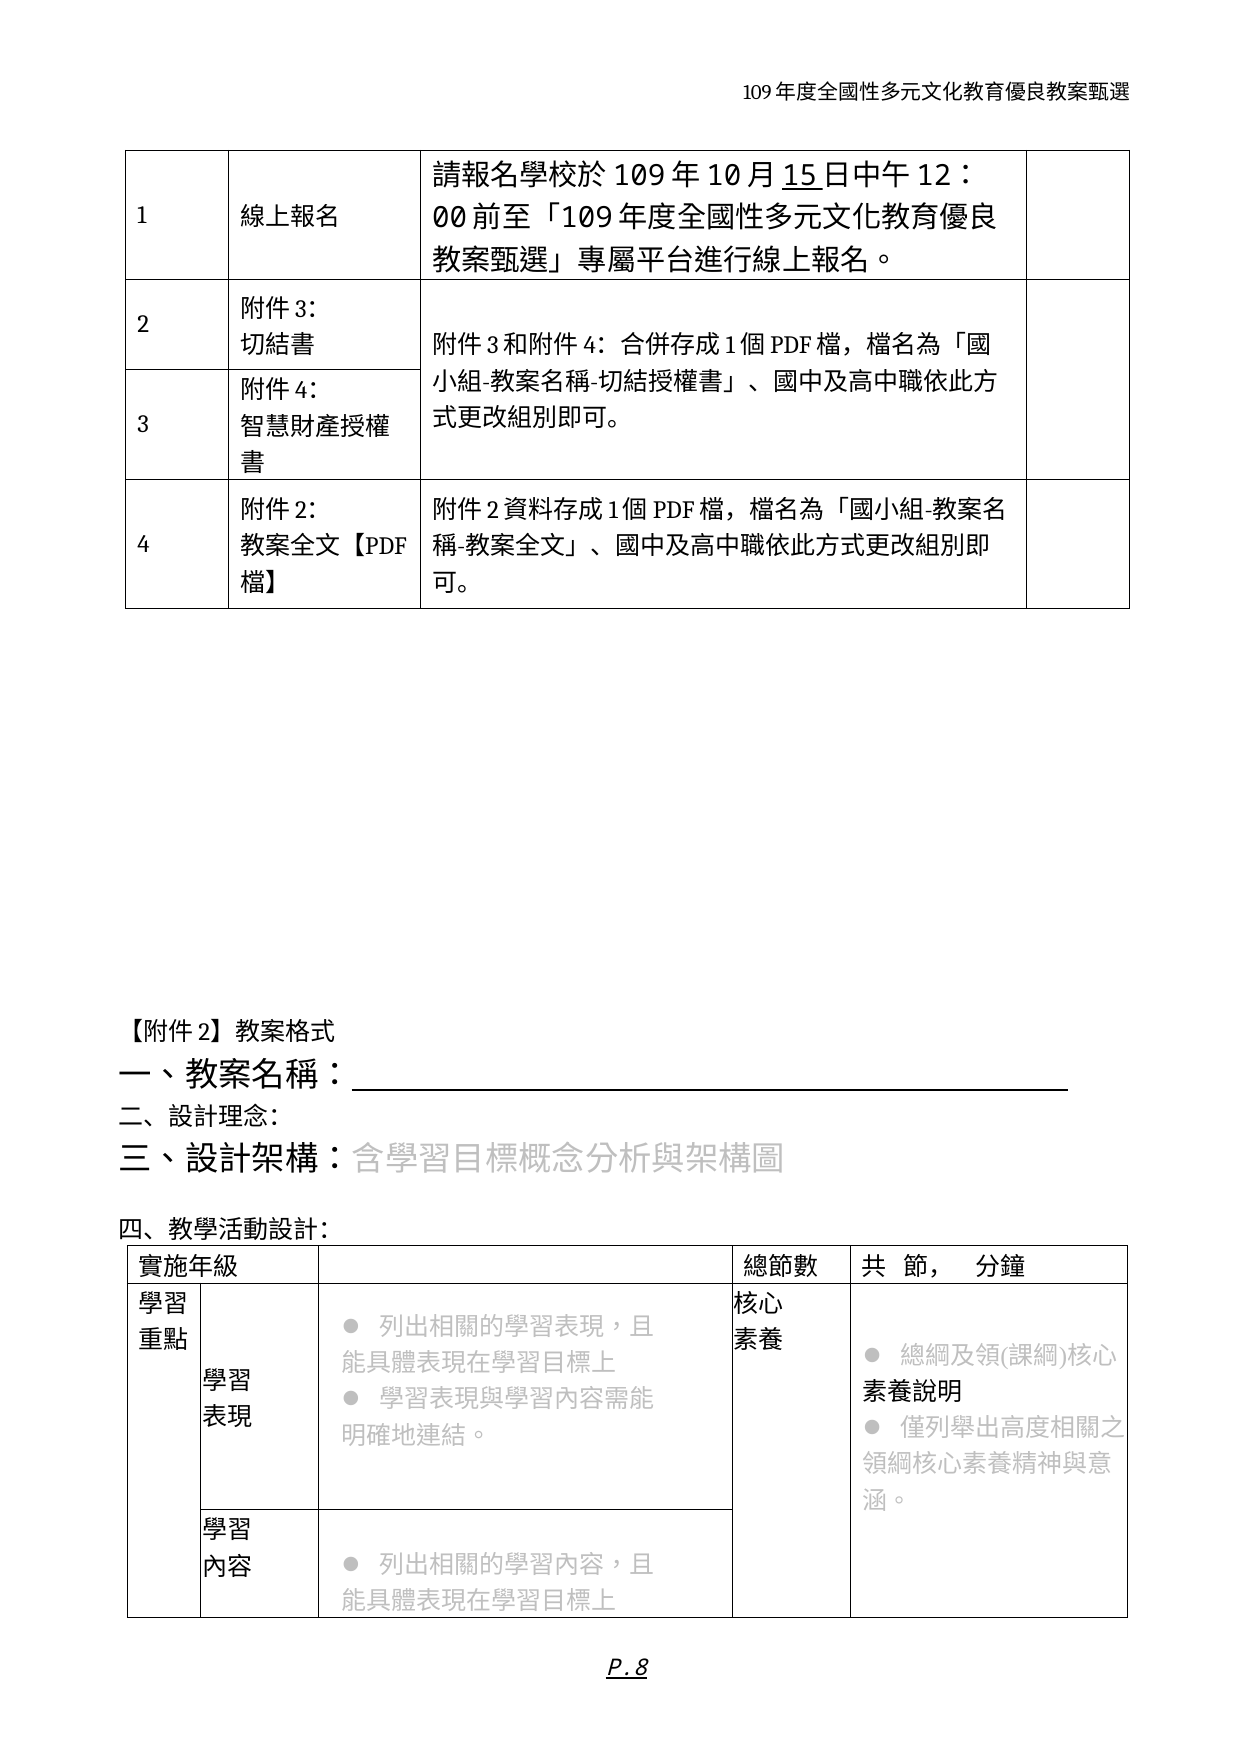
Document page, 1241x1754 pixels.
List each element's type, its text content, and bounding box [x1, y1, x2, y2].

table_cell 附件2： 教案全文【PDF檔】 [229, 480, 420, 608]
table_header  列出相關的學習表現，且能具體表現在學習目標上 學習表現與學習內容需能明確地連結。 [330, 1284, 686, 1480]
table_cell [686, 1510, 732, 1617]
table_header 列出相關的學習內容，且能具體表現在學習目標上 [330, 1510, 686, 1617]
table_cell 附件3和附件4：合併存成1個PDF檔，檔名為「國小組-教案名稱-切結授權書」、國中及高中職依此方式更改組別即可。 [421, 280, 1026, 479]
text 三、設計架構：含學習目標概念分析與架構圖 [118, 1132, 1137, 1180]
table_header  總綱及領(課綱)核心 素養說明 僅列舉出高度相關之 領綱核心素養精神與意涵。 [851, 1313, 1127, 1545]
table_cell 附件2資料存成1個PDF檔，檔名為「國小組-教案名稱-教案全文」、國中及高中職依此方式更改組別即可。 [421, 480, 1026, 608]
table_cell 請報名學校於109年10月15日中午12：00前至「109年度全國性多元文化教育優良教案甄選」專屬平台進行線上報名。 [421, 151, 1026, 279]
text 一、教案名稱： [118, 1048, 1137, 1096]
table_header 共 節， 分鐘 [851, 1246, 1127, 1283]
table_cell 3 [126, 370, 228, 479]
table_cell [319, 1510, 330, 1617]
text 四、教學活動設計： [118, 1209, 1137, 1245]
table_cell 學習 表現 [201, 1284, 318, 1509]
table_cell 核心 素養 [733, 1284, 850, 1617]
table_cell 線上報名 [229, 151, 420, 279]
table_cell 附件4： 智慧財產授權書 [229, 370, 420, 479]
table_cell [1027, 480, 1129, 608]
text 【附件2】教案格式 [118, 1011, 1137, 1048]
table_cell 學習 內容 [201, 1510, 318, 1617]
table_cell [851, 1284, 1127, 1313]
table_cell [1027, 151, 1129, 279]
table_header 總節數 [733, 1246, 850, 1283]
text 二、設計理念： [118, 1096, 1137, 1132]
table_cell [1027, 280, 1129, 479]
table_cell [319, 1284, 732, 1509]
table_cell 學習重點 [128, 1284, 200, 1617]
table_cell 附件3： 切結書 [229, 280, 420, 369]
table_cell 4 [126, 480, 228, 608]
table_header 實施年級 [128, 1246, 318, 1283]
table_header [319, 1246, 732, 1283]
table_cell 2 [126, 280, 228, 369]
table_cell 1 [126, 151, 228, 279]
table_cell [851, 1545, 1127, 1617]
